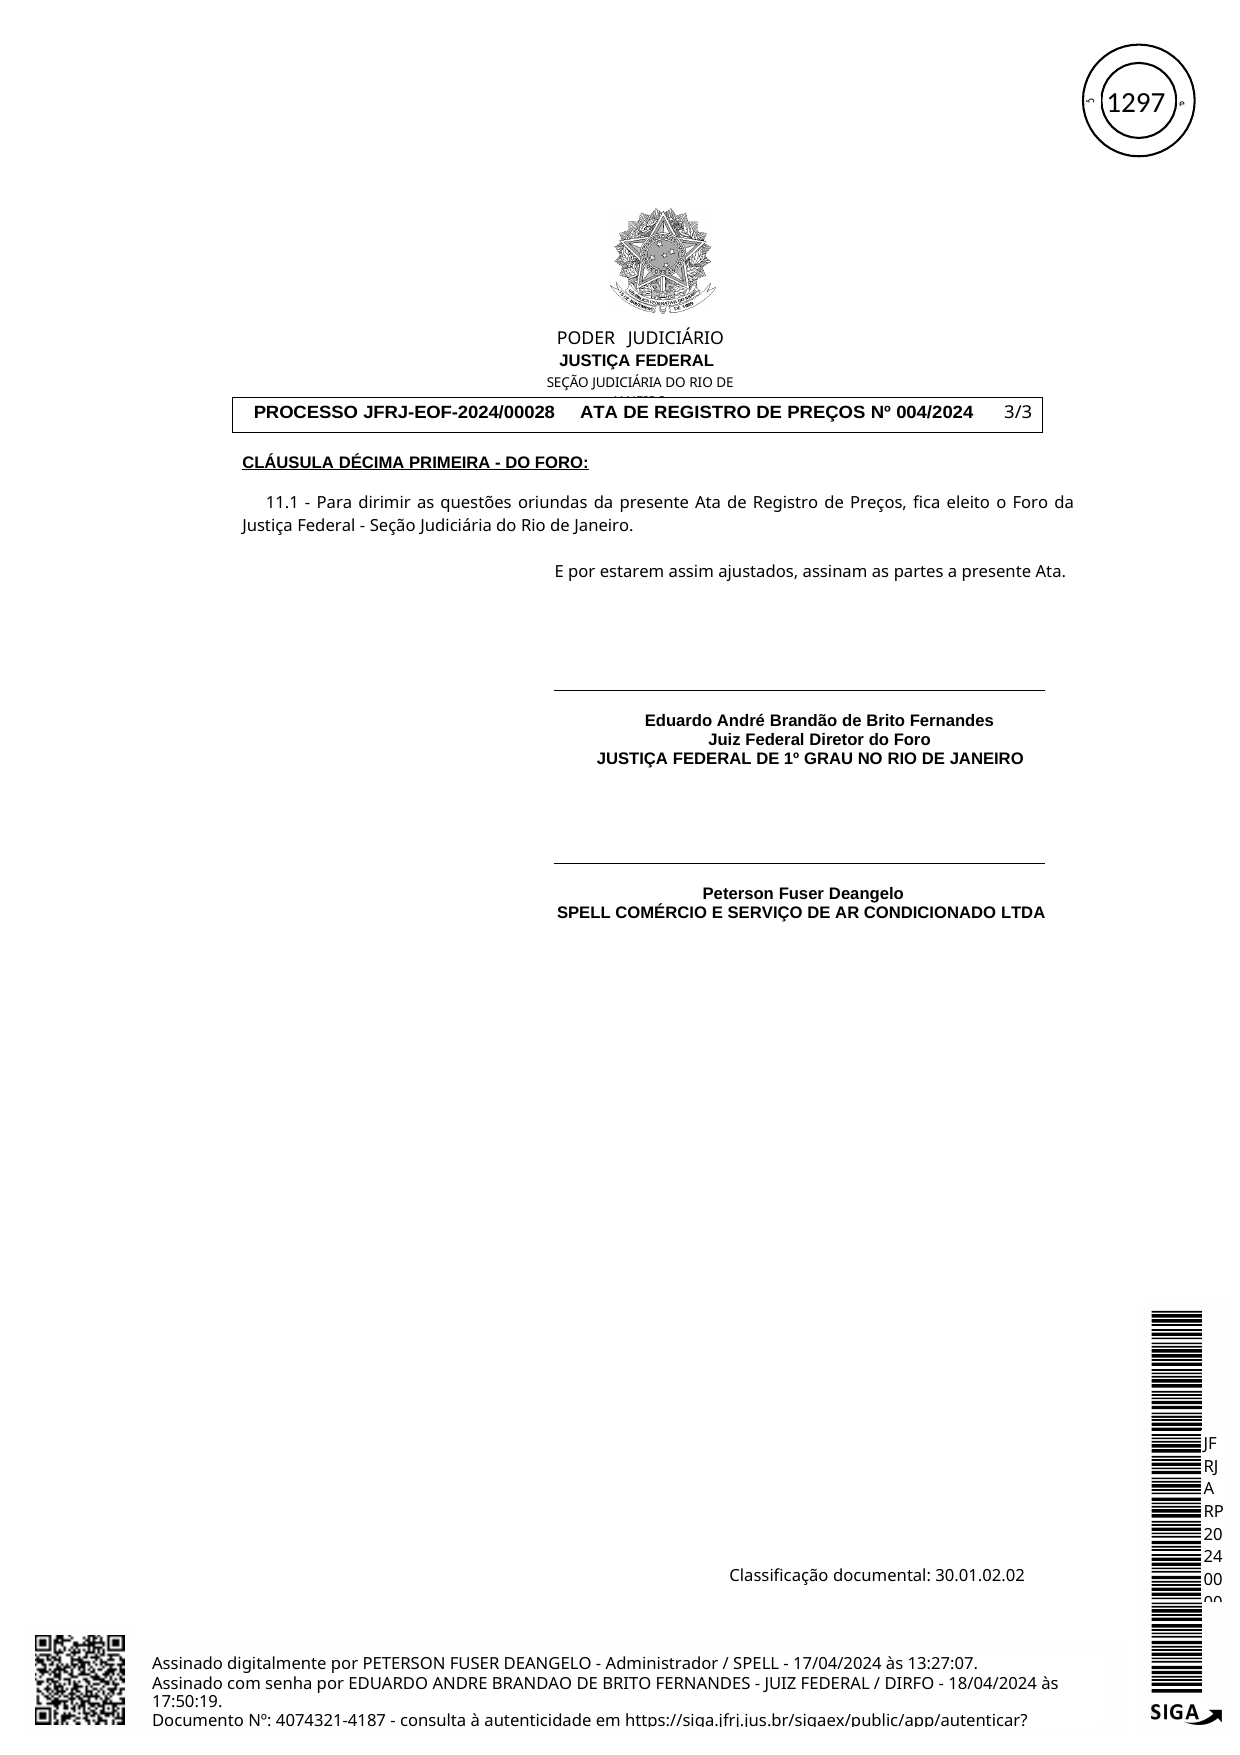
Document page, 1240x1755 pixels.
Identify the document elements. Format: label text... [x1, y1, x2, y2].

subtitle JUSTIÇA FEDERAL DE 1º GRAU NO RIO DE JANEIRO [597, 749, 1219, 768]
text ç [1085, 98, 1099, 106]
text Classificação documental: 30.01.02.02 [729, 1564, 1140, 1586]
subtitle CLÁUSULA DÉCIMA PRIMEIRA - DO FORO: [242, 453, 1219, 472]
text PROCESSO JFRJ-EOF-2024/00028 ATA DE REGISTRO DE PREÇOS Nº 004/2024 3/3 [253, 400, 1042, 424]
text e [1179, 97, 1193, 105]
text E por estarem assim ajustados, assinam as partes a presente Ata. [554, 559, 1219, 582]
subtitle SPELL COMÉRCIO E SERVIÇO DE AR CONDICIONADO LTDA [551, 903, 1051, 922]
text JFRJARP202400004A [1203, 1431, 1224, 1602]
subtitle Eduardo André Brandão de Brito Fernandes [551, 713, 1087, 730]
text Peterson Fuser Deangelo [551, 886, 1055, 903]
text 11.1 - Para dirimir as questões oriundas da presente Ata de Registro de Preços, fica eleito o Foro da Justiça Federal - Seção Judiciária do Rio de Janeiro. [242, 491, 1079, 536]
text Juiz Federal Diretor do Foro [551, 730, 1087, 749]
